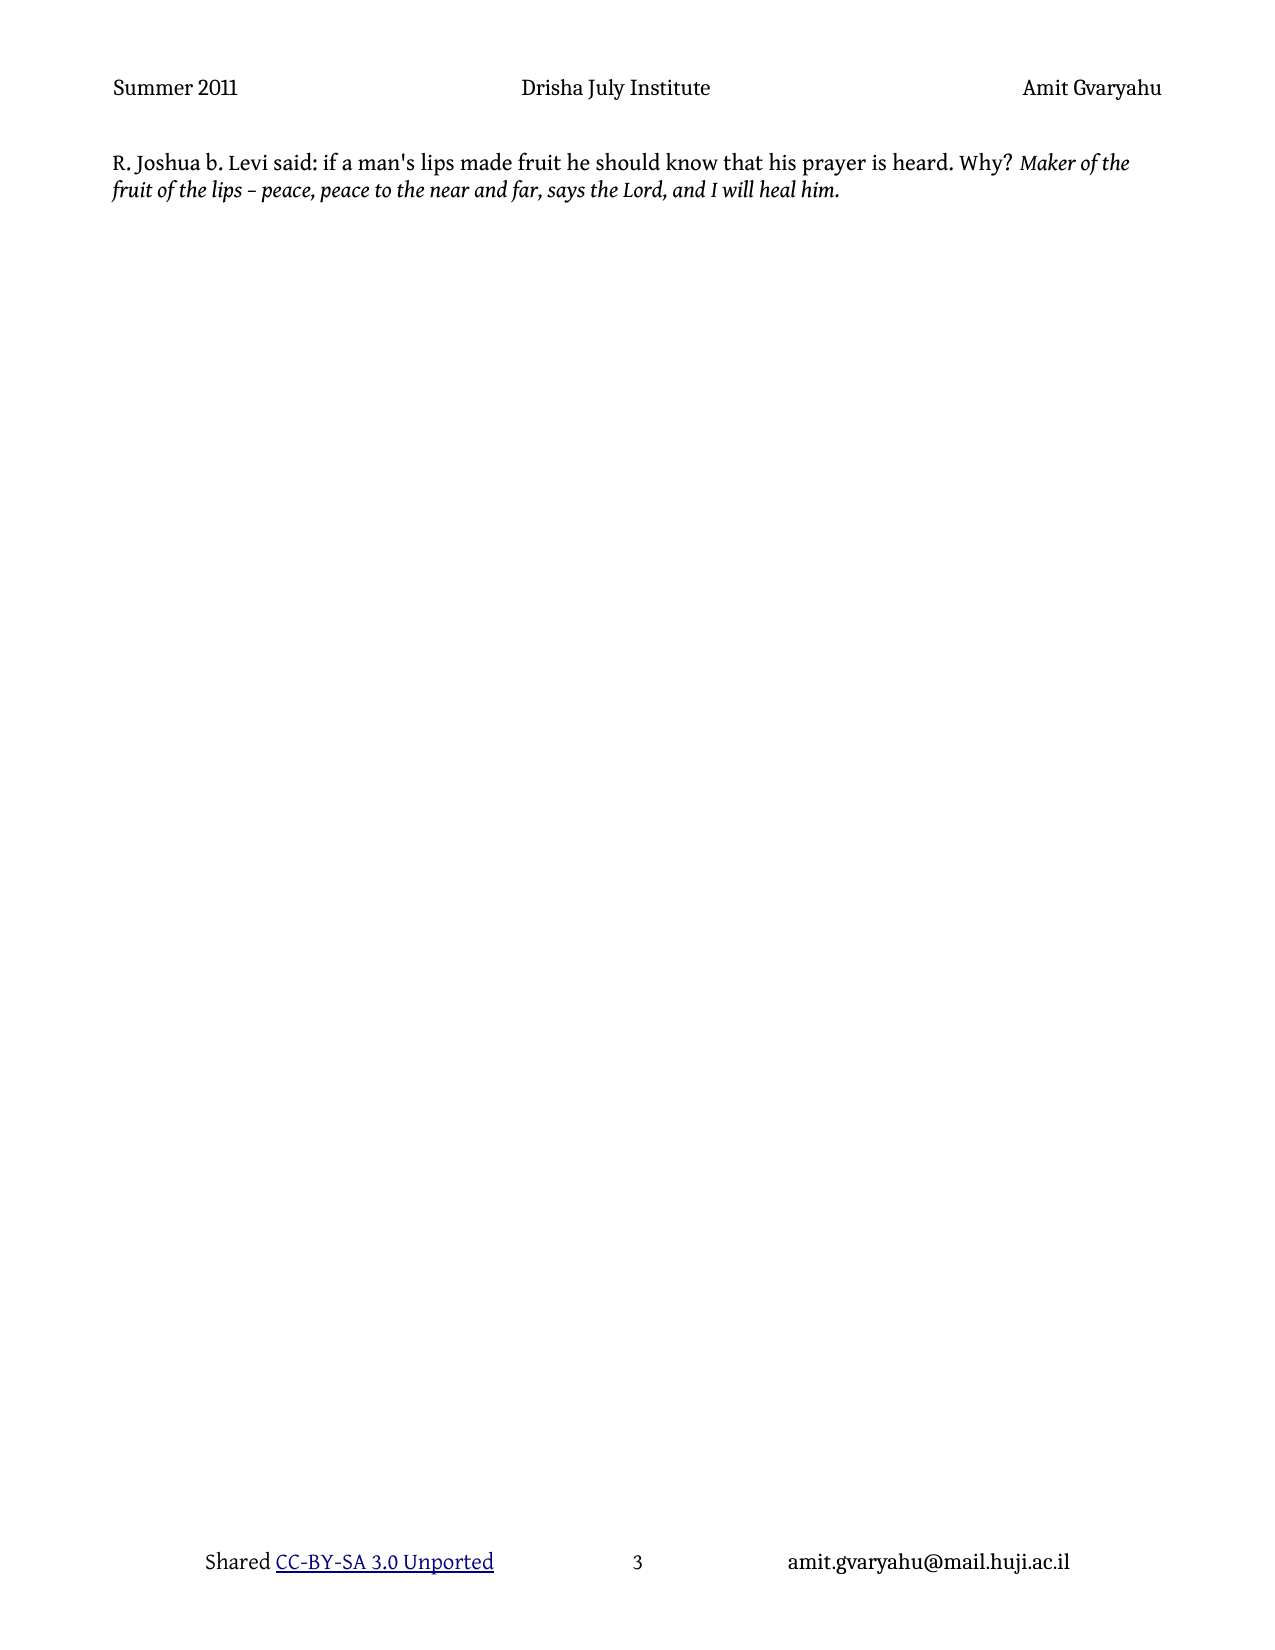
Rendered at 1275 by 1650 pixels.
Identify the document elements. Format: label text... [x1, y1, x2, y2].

text R. Joshua b. Levi said: if a man's lips made fruit he should know that his prayer is heard. Why? Maker of the fruit of the lips – peace, peace to the near and far, says the Lord, and I will heal him. [112, 150, 1162, 204]
